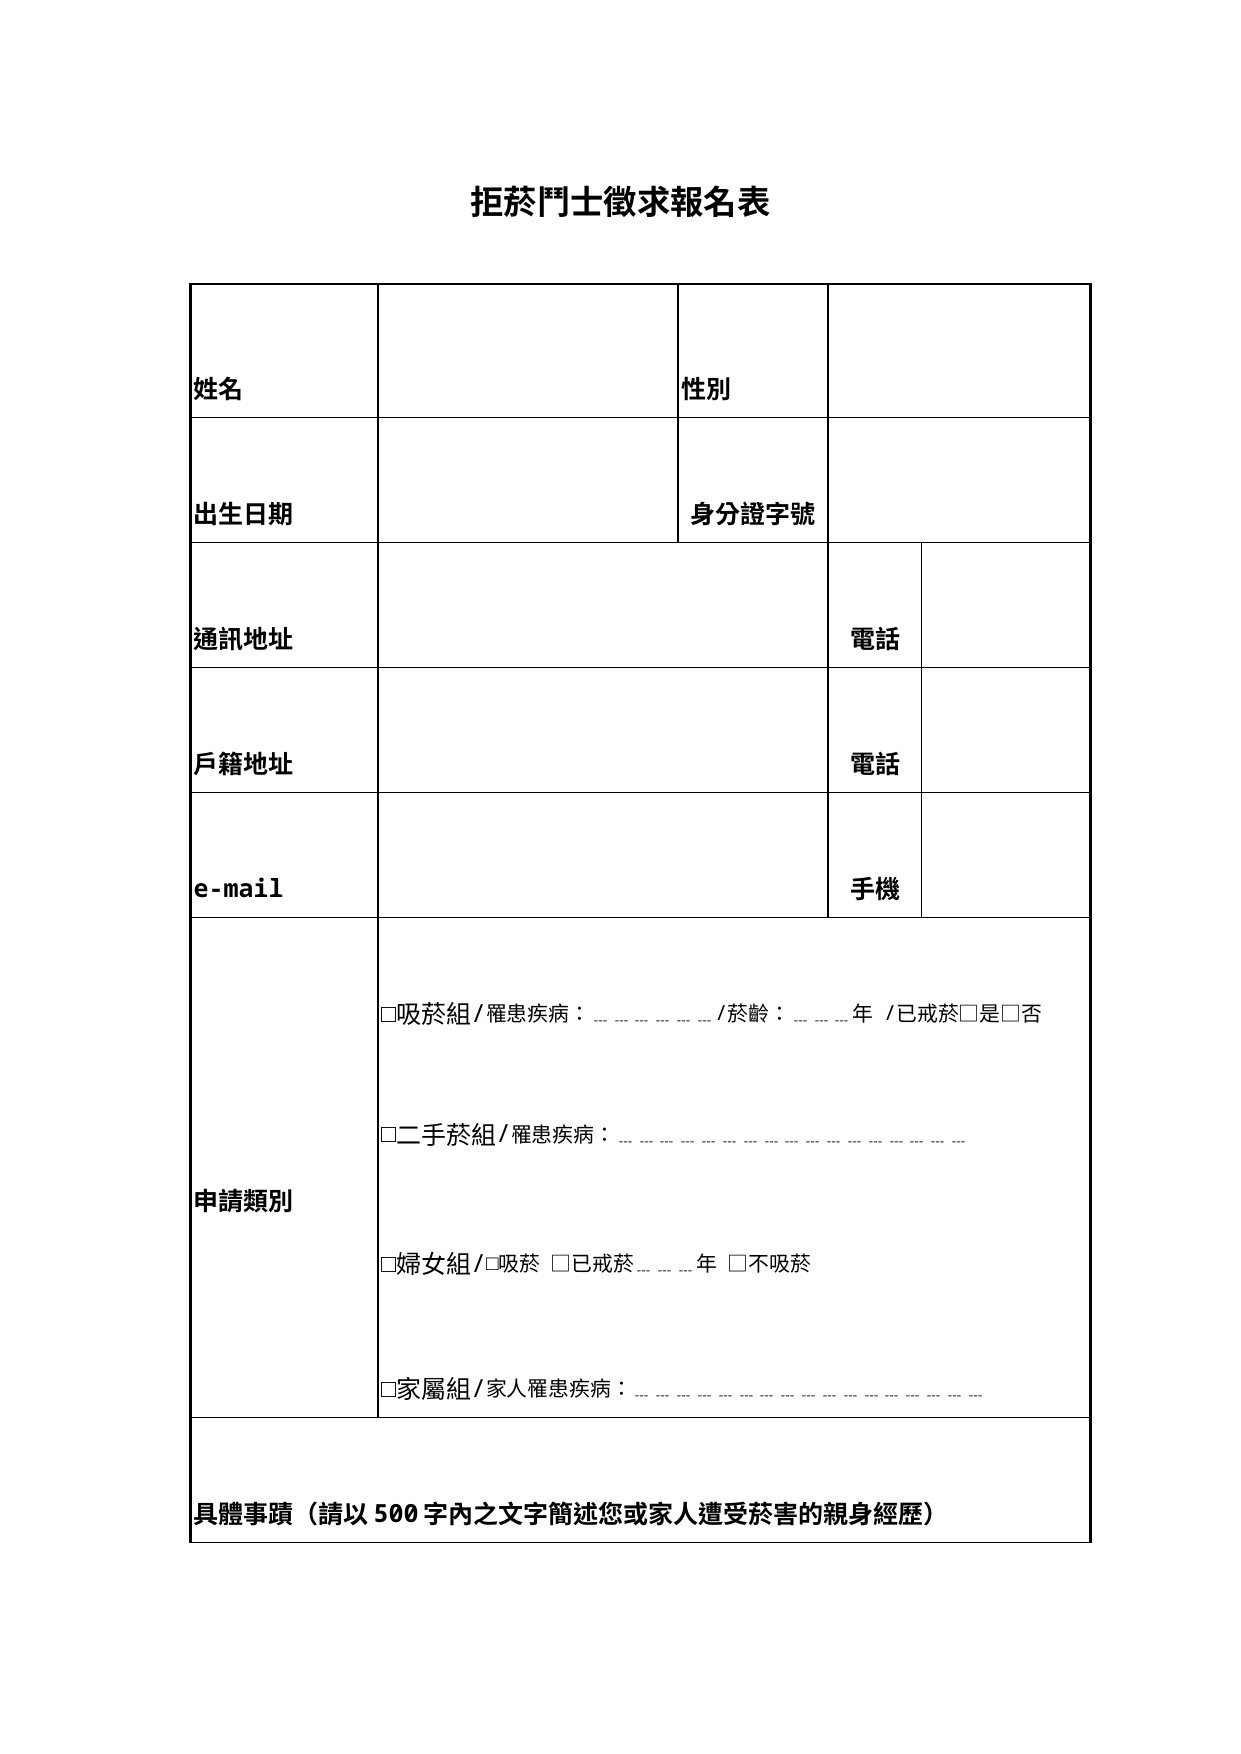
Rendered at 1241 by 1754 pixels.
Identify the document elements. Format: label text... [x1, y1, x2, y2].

table_header [829, 285, 1089, 417]
table_cell [379, 418, 677, 542]
table_cell [379, 668, 827, 792]
table_cell 身分證字號 [679, 418, 827, 542]
text 拒菸鬥士徵求報名表 [187, 158, 1053, 221]
table_cell [922, 543, 1089, 667]
table_header 姓名 [192, 285, 377, 417]
table_cell 電話 [829, 668, 921, 792]
table_cell 具體事蹟（請以500字內之文字簡述您或家人遭受菸害的親身經歷） [192, 1418, 1089, 1542]
table_cell [922, 793, 1089, 917]
table_cell [829, 418, 1089, 542]
table_cell e-mail [192, 793, 377, 917]
table_cell 戶籍地址 [192, 668, 377, 792]
table_cell 出生日期 [192, 418, 377, 542]
table_cell 申請類別 [192, 918, 377, 1417]
table_header 性別 [679, 285, 827, 417]
table_cell 通訊地址 [192, 543, 377, 667]
table_header [379, 285, 677, 417]
table_cell 手機 [829, 793, 921, 917]
table_cell [922, 668, 1089, 792]
table_cell [379, 543, 827, 667]
table_cell [379, 793, 827, 917]
table_cell □吸菸組/罹患疾病：﹍﹍﹍﹍﹍﹍/菸齡：﹍﹍﹍年 /已戒菸□是□否 □二手菸組/罹患疾病：﹍﹍﹍﹍﹍﹍﹍﹍﹍﹍﹍﹍﹍﹍﹍﹍﹍ □婦女組/□吸菸 □已戒菸﹍﹍﹍年 □不吸菸 □家屬組/家人罹患疾病：﹍﹍﹍﹍﹍﹍﹍﹍﹍﹍﹍﹍﹍﹍﹍﹍﹍ [379, 918, 1089, 1417]
table_cell 電話 [829, 543, 921, 667]
